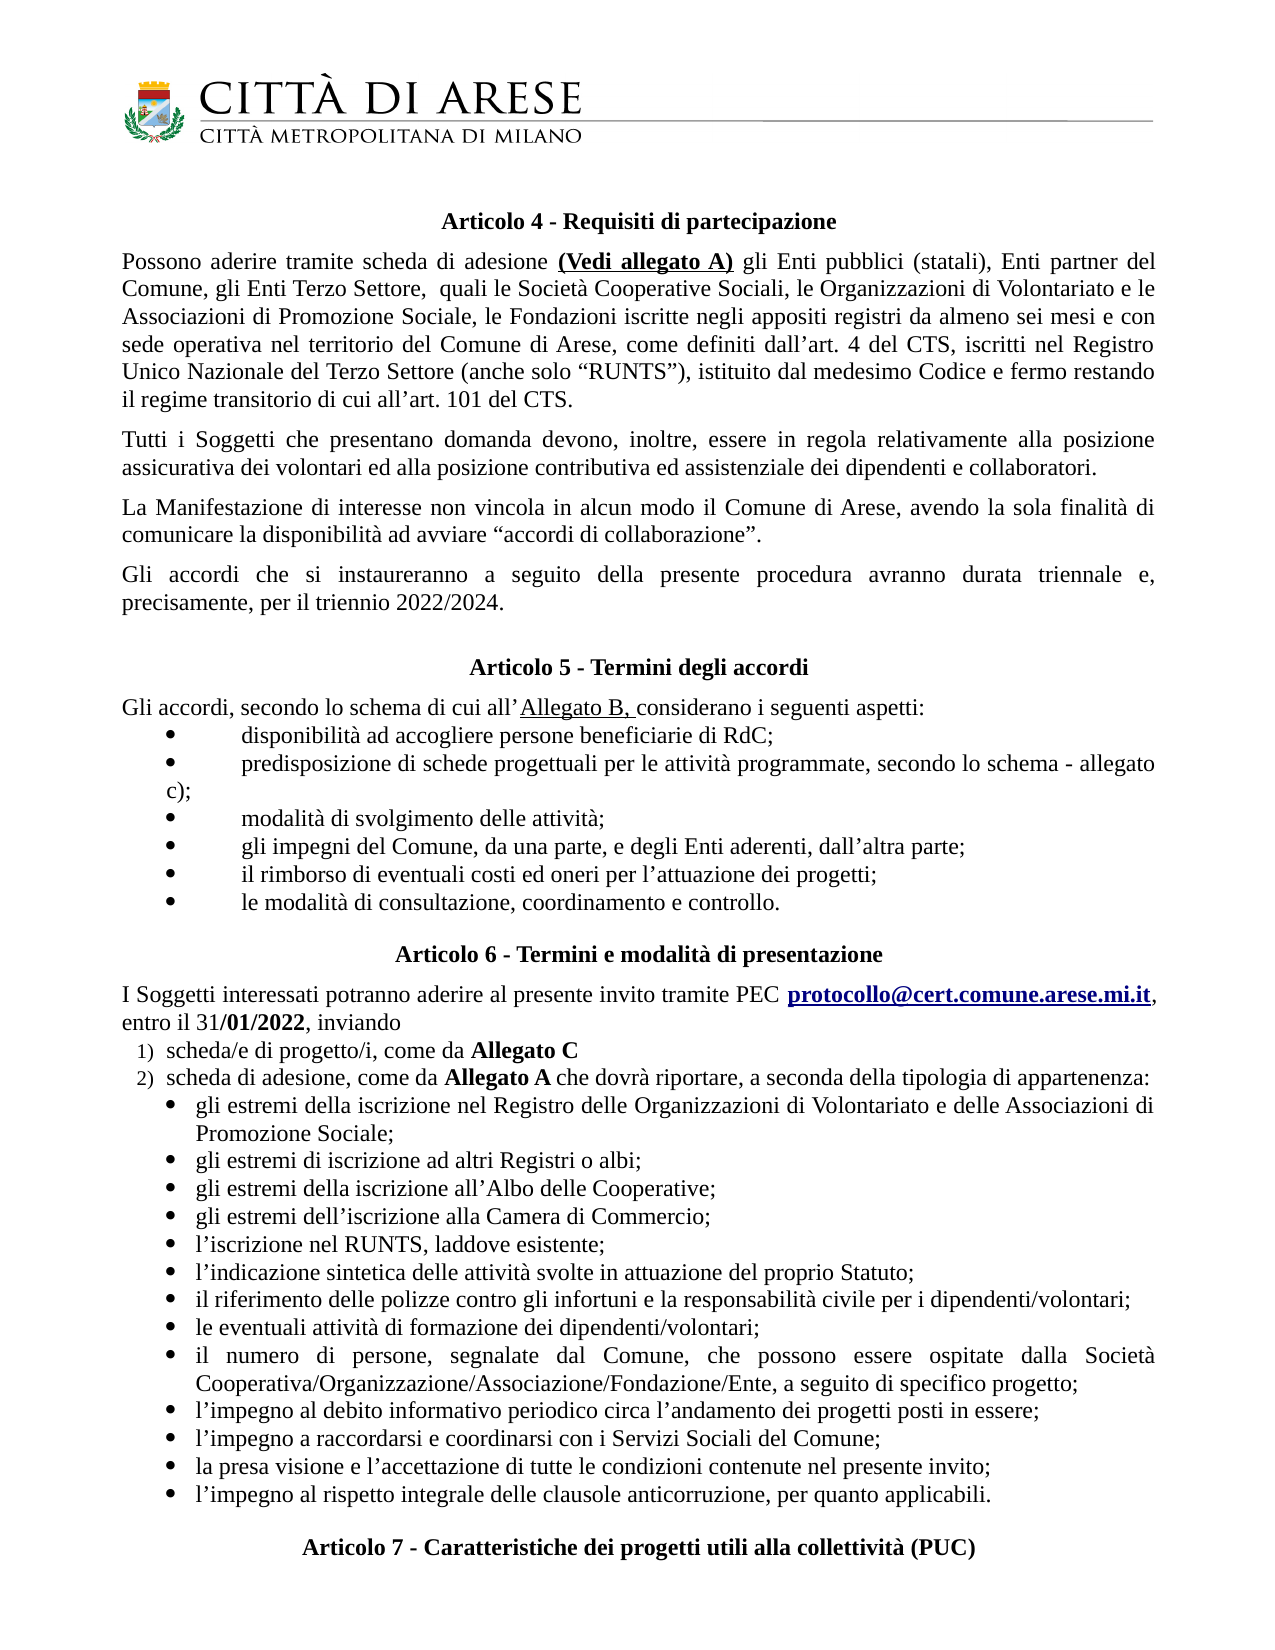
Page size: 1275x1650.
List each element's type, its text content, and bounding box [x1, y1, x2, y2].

list l’impegno al rispetto integrale delle clausole anticorruzione, per quanto applicabili. [166, 1480, 1157, 1508]
text Articolo 6 - Termini e modalità di presentazione [122, 940, 1157, 968]
list l’indicazione sintetica delle attività svolte in attuazione del proprio Statuto; [166, 1257, 1157, 1285]
list gli impegni del Comune, da una parte, e degli Enti aderenti, dall’altra parte; [166, 832, 1157, 860]
list le eventuali attività di formazione dei dipendenti/volontari; [166, 1313, 1157, 1341]
list gli estremi dell’iscrizione alla Camera di Commercio; [166, 1202, 1157, 1230]
list scheda/e di progetto/i, come da Allegato C [136, 1036, 1157, 1063]
list l’iscrizione nel RUNTS, laddove esistente; [166, 1230, 1157, 1257]
list il numero di persone, segnalate dal Comune, che possono essere ospitate dalla Società Cooperativa/Organizzazione/Associazione/Fondazione/Ente, a seguito di specifico progetto; [166, 1341, 1157, 1396]
list la presa visione e l’accettazione di tutte le condizioni contenute nel presente invito; [166, 1452, 1157, 1480]
text Gli accordi, secondo lo schema di cui all’Allegato B, considerano i seguenti aspetti: [122, 693, 1157, 721]
list modalità di svolgimento delle attività; [166, 804, 1157, 832]
list le modalità di consultazione, coordinamento e controllo. [166, 887, 1157, 915]
list gli estremi della iscrizione all’Albo delle Cooperative; [166, 1174, 1157, 1202]
text Gli accordi che si instaureranno a seguito della presente procedura avranno durata triennale e, precisamente, per il triennio 2022/2024. [122, 560, 1157, 616]
text Articolo 5 - Termini degli accordi [122, 653, 1157, 681]
text Articolo 7 - Caratteristiche dei progetti utili alla collettività (PUC) [122, 1533, 1157, 1560]
text I Soggetti interessati potranno aderire al presente invito tramite PEC protocollo@cert.comune.arese.mi.it, entro il 31/01/2022, inviando [122, 980, 1157, 1036]
text La Manifestazione di interesse non vincola in alcun modo il Comune di Arese, avendo la sola finalità di comunicare la disponibilità ad avviare “accordi di collaborazione”. [122, 493, 1157, 548]
list predisposizione di schede progettuali per le attività programmate, secondo lo schema - allegato c); [166, 749, 1157, 804]
text Tutti i Soggetti che presentano domanda devono, inoltre, essere in regola relativamente alla posizione assicurativa dei volontari ed alla posizione contributiva ed assistenziale dei dipendenti e collaboratori. [122, 425, 1157, 480]
list l’impegno a raccordarsi e coordinarsi con i Servizi Sociali del Comune; [166, 1424, 1157, 1452]
list l’impegno al debito informativo periodico circa l’andamento dei progetti posti in essere; [166, 1396, 1157, 1424]
list il riferimento delle polizze contro gli infortuni e la responsabilità civile per i dipendenti/volontari; [166, 1285, 1157, 1313]
text Articolo 4 - Requisiti di partecipazione [122, 207, 1157, 234]
list il rimborso di eventuali costi ed oneri per l’attuazione dei progetti; [166, 860, 1157, 887]
list gli estremi di iscrizione ad altri Registri o albi; [166, 1146, 1157, 1174]
list disponibilità ad accogliere persone beneficiarie di RdC; [166, 721, 1157, 749]
list scheda di adesione, come da Allegato A che dovrà riportare, a seconda della tipologia di appartenenza: [136, 1063, 1157, 1091]
list gli estremi della iscrizione nel Registro delle Organizzazioni di Volontariato e delle Associazioni di Promozione Sociale; [166, 1091, 1157, 1146]
text Possono aderire tramite scheda di adesione (Vedi allegato A) gli Enti pubblici (statali), Enti partner del Comune, gli Enti Terzo Settore, quali le Società Cooperative Sociali, le Organizzazioni di Volontariato e le Associazioni di Promozione Sociale, le Fondazioni iscritte negli appositi registri da almeno sei mesi e con sede operativa nel territorio del Comune di Arese, come definiti dall’art. 4 del CTS, iscritti nel Registro Unico Nazionale del Terzo Settore (anche solo “RUNTS”), istituito dal medesimo Codice e fermo restando il regime transitorio di cui all’art. 101 del CTS. [122, 247, 1157, 412]
